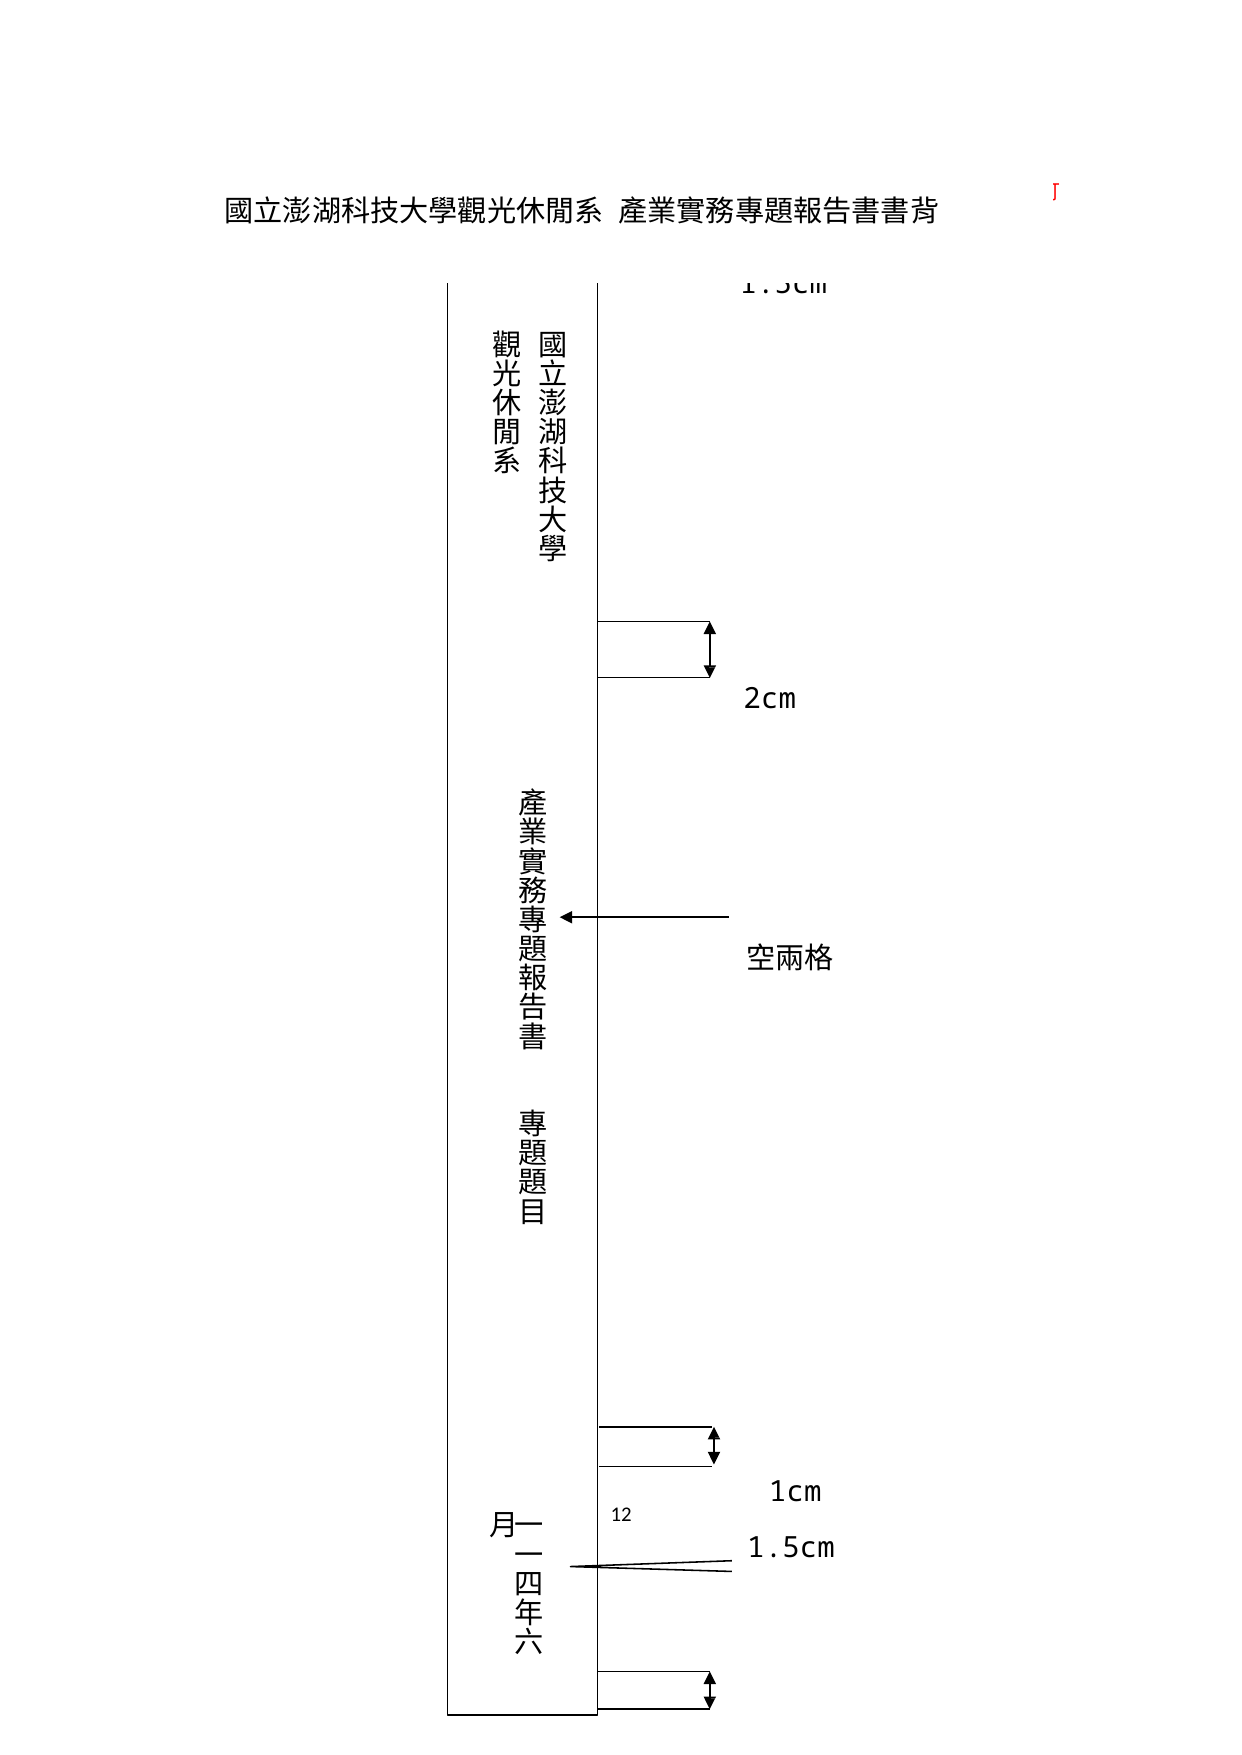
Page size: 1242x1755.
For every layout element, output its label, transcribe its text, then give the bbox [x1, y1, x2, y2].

text 產業實務專題報告書 專題題目 [515, 788, 540, 1249]
text 觀光休閒系 [489, 329, 514, 654]
text 1cm [769, 1472, 1000, 1501]
text 1.5cm [747, 1534, 978, 1563]
text 2cm [743, 650, 809, 712]
text 1.5cm [739, 283, 970, 299]
text 一一四年六月 [486, 1510, 536, 1677]
text 國立澎湖科技大學觀光休閒系 產業實務專題報告書書背 [125, 187, 1038, 229]
text 空兩格 [746, 937, 843, 971]
text 國立澎湖科技大學 [535, 329, 560, 654]
